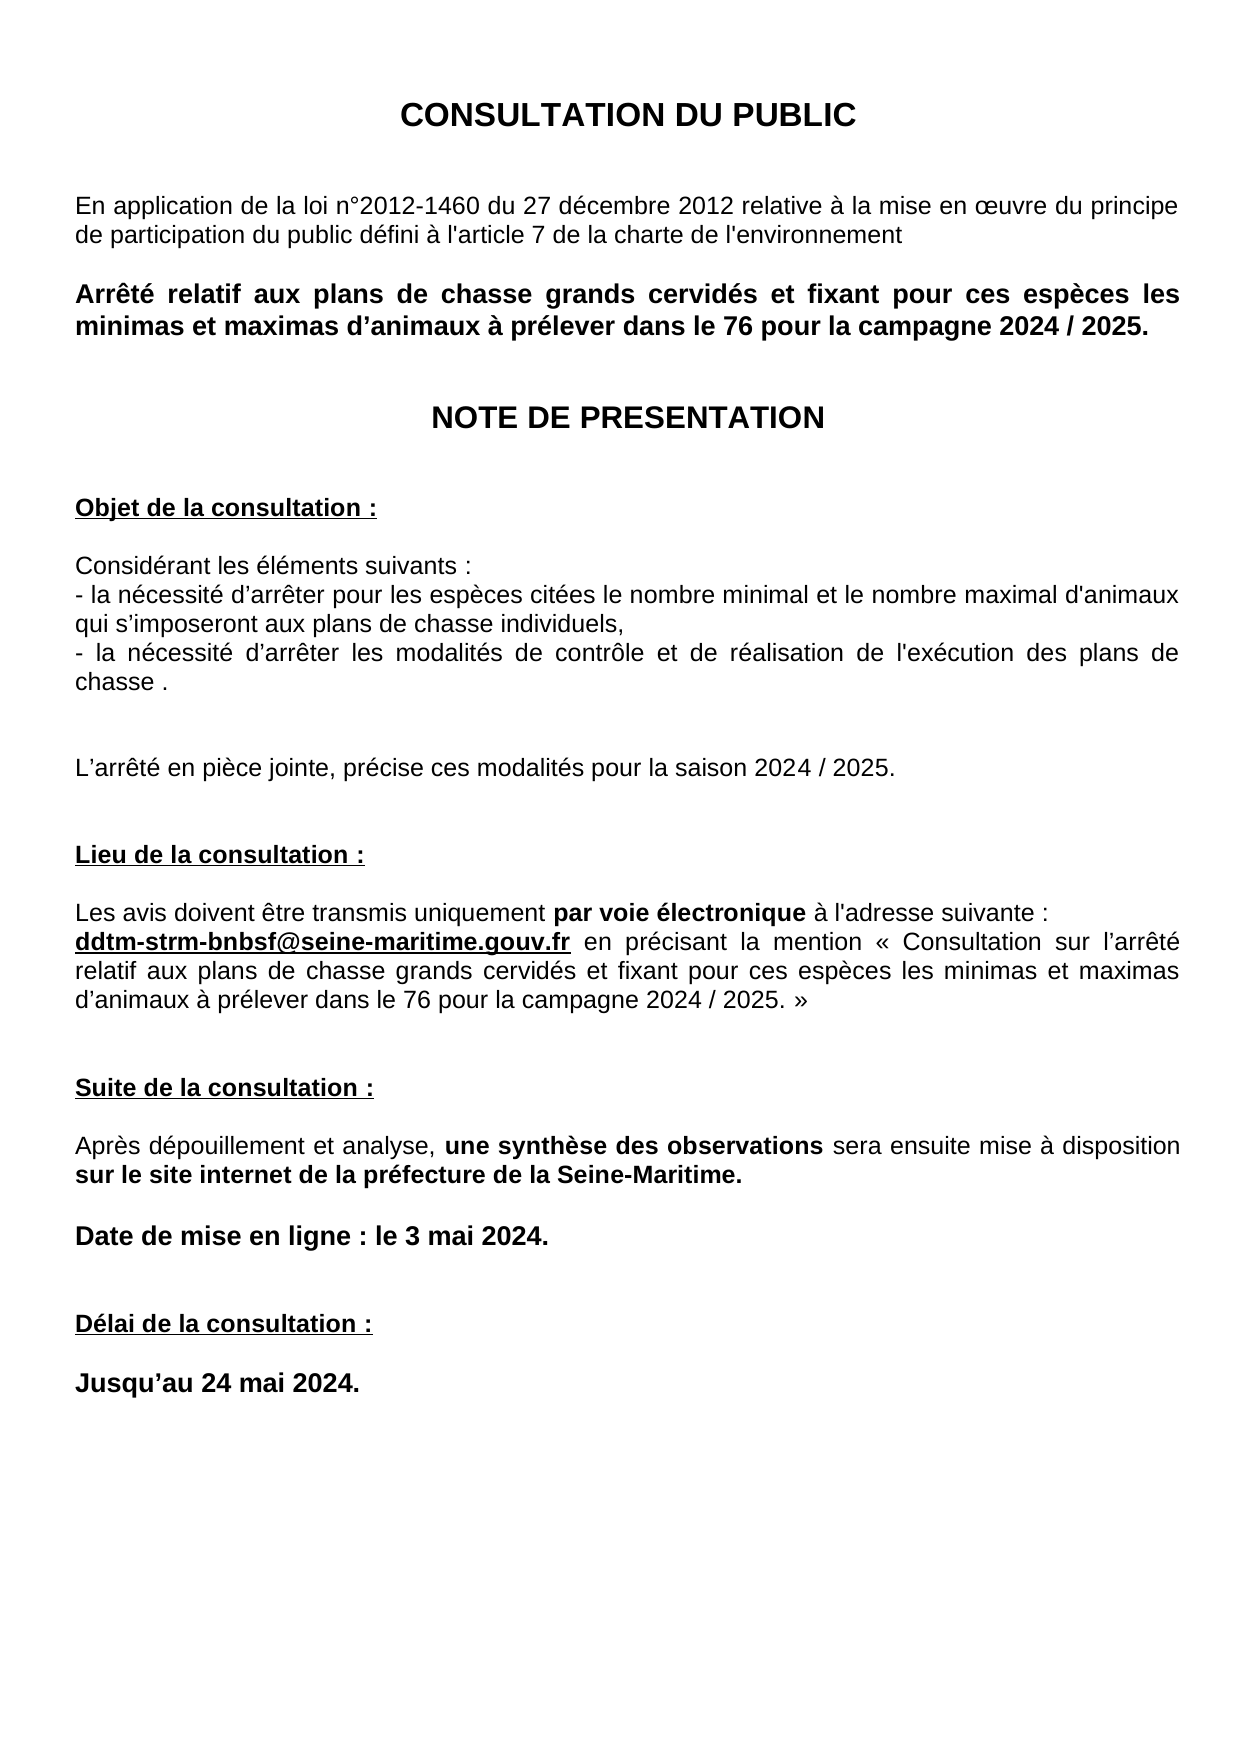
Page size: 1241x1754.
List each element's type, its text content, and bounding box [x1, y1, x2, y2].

subtitle NOTE DE PRESENTATION [75, 399, 1181, 435]
subtitle CONSULTATION DU PUBLIC [75, 94, 1181, 133]
text Considérant les éléments suivants : [75, 551, 1181, 580]
text En application de la loi n°2012-1460 du 27 décembre 2012 relative à la mise en œuvre du principe de participation du public défini à l'article 7 de la charte de l'environnement [75, 191, 1181, 249]
text ddtm-strm-bnbsf@seine-maritime.gouv.fr en précisant la mention « Consultation sur l’arrêté relatif aux plans de chasse grands cervidés et fixant pour ces espèces les minimas et maximas d’animaux à prélever dans le 76 pour la campagne 2024 / 2025. » [75, 927, 1181, 1014]
text Date de mise en ligne : le 3 mai 2024. [75, 1220, 1181, 1251]
text - la nécessité d’arrêter pour les espèces citées le nombre minimal et le nombre maximal d'animaux qui s’imposeront aux plans de chasse individuels, [75, 580, 1181, 638]
text L’arrêté en pièce jointe, précise ces modalités pour la saison 2024 / 2025. [75, 753, 1181, 782]
subtitle Objet de la consultation : [75, 493, 1181, 522]
text Jusqu’au 24 mai 2024. [75, 1367, 1181, 1398]
text Les avis doivent être transmis uniquement par voie électronique à l'adresse suivante : [75, 898, 1181, 927]
text - la nécessité d’arrêter les modalités de contrôle et de réalisation de l'exécution des plans de chasse . [75, 638, 1181, 696]
text Après dépouillement et analyse, une synthèse des observations sera ensuite mise à disposition sur le site internet de la préfecture de la Seine-Maritime. [75, 1131, 1181, 1189]
text Suite de la consultation : [75, 1072, 1181, 1102]
text Arrêté relatif aux plans de chasse grands cervidés et fixant pour ces espèces les minimas et maximas d’animaux à prélever dans le 76 pour la campagne 2024 / 2025. [75, 278, 1181, 341]
text Délai de la consultation : [75, 1309, 1181, 1338]
text Lieu de la consultation : [75, 840, 1181, 869]
